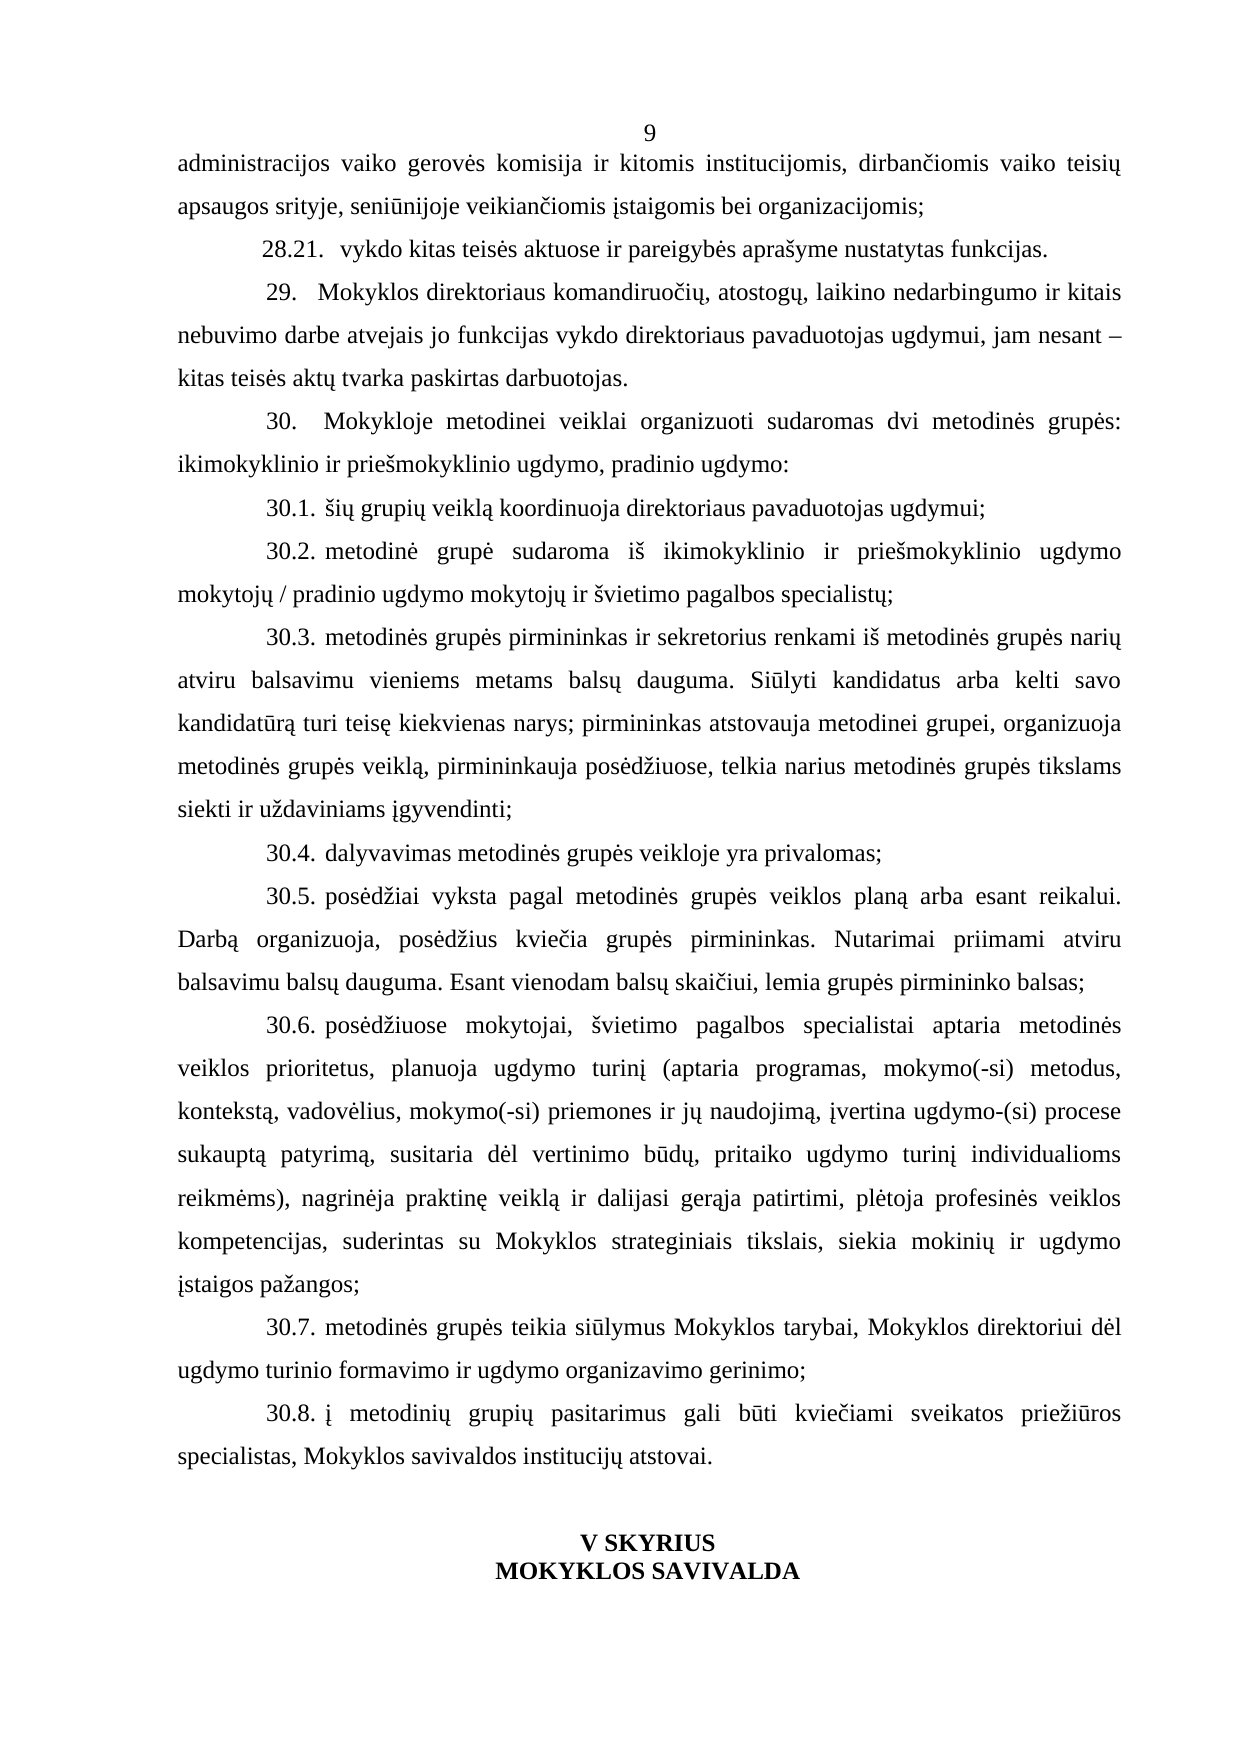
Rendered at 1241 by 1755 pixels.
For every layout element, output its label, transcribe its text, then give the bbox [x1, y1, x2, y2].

text 30.7. metodinės grupės teikia siūlymus Mokyklos tarybai, Mokyklos direktoriui dėl ugdymo turinio formavimo ir ugdymo organizavimo gerinimo; [177, 1312, 1122, 1384]
text 30.6. posėdžiuose mokytojai, švietimo pagalbos specialistai aptaria metodinės veiklos prioritetus, planuoja ugdymo turinį (aptaria programas, mokymo(-si) metodus, kontekstą, vadovėlius, mokymo(-si) priemones ir jų naudojimą, įvertina ugdymo-(si) procese sukauptą patyrimą, susitaria dėl vertinimo būdų, pritaiko ugdymo turinį individualioms reikmėms), nagrinėja praktinę veiklą ir dalijasi gerąja patirtimi, plėtoja profesinės veiklos kompetencijas, suderintas su Mokyklos strateginiais tikslais, siekia mokinių ir ugdymo įstaigos pažangos; [177, 1010, 1122, 1298]
text 29. Mokyklos direktoriaus komandiruočių, atostogų, laikino nedarbingumo ir kitais nebuvimo darbe atvejais jo funkcijas vykdo direktoriaus pavaduotojas ugdymui, jam nesant – kitas teisės aktų tvarka paskirtas darbuotojas. [177, 277, 1122, 392]
text 30.8. į metodinių grupių pasitarimus gali būti kviečiami sveikatos priežiūros specialistas, Mokyklos savivaldos institucijų atstovai. [177, 1398, 1122, 1470]
text administracijos vaiko gerovės komisija ir kitomis institucijomis, dirbančiomis vaiko teisių apsaugos srityje, seniūnijoje veikiančiomis įstaigomis bei organizacijomis; [177, 148, 1122, 219]
text 30.4. dalyvavimas metodinės grupės veikloje yra privalomas; [177, 838, 1122, 866]
text 30.2. metodinė grupė sudaroma iš ikimokyklinio ir priešmokyklinio ugdymo mokytojų / pradinio ugdymo mokytojų ir švietimo pagalbos specialistų; [177, 536, 1122, 608]
text MOKYKLOS SAVIVALDA [173, 1556, 1122, 1585]
text 30.5. posėdžiai vyksta pagal metodinės grupės veiklos planą arba esant reikalui. Darbą organizuoja, posėdžius kviečia grupės pirmininkas. Nutarimai priimami atviru balsavimu balsų dauguma. Esant vienodam balsų skaičiui, lemia grupės pirmininko balsas; [177, 881, 1122, 996]
text V SKYRIUS [173, 1528, 1122, 1556]
text 30.3. metodinės grupės pirmininkas ir sekretorius renkami iš metodinės grupės narių atviru balsavimu vieniems metams balsų dauguma. Siūlyti kandidatus arba kelti savo kandidatūrą turi teisę kiekvienas narys; pirmininkas atstovauja metodinei grupei, organizuoja metodinės grupės veiklą, pirmininkauja posėdžiuose, telkia narius metodinės grupės tikslams siekti ir uždaviniams įgyvendinti; [177, 622, 1122, 823]
text 30. Mokykloje metodinei veiklai organizuoti sudaromas dvi metodinės grupės: ikimokyklinio ir priešmokyklinio ugdymo, pradinio ugdymo: [177, 406, 1122, 478]
text 28.21. vykdo kitas teisės aktuose ir pareigybės aprašyme nustatytas funkcijas. [177, 234, 1122, 263]
text 30.1. šių grupių veiklą koordinuoja direktoriaus pavaduotojas ugdymui; [177, 493, 1122, 521]
